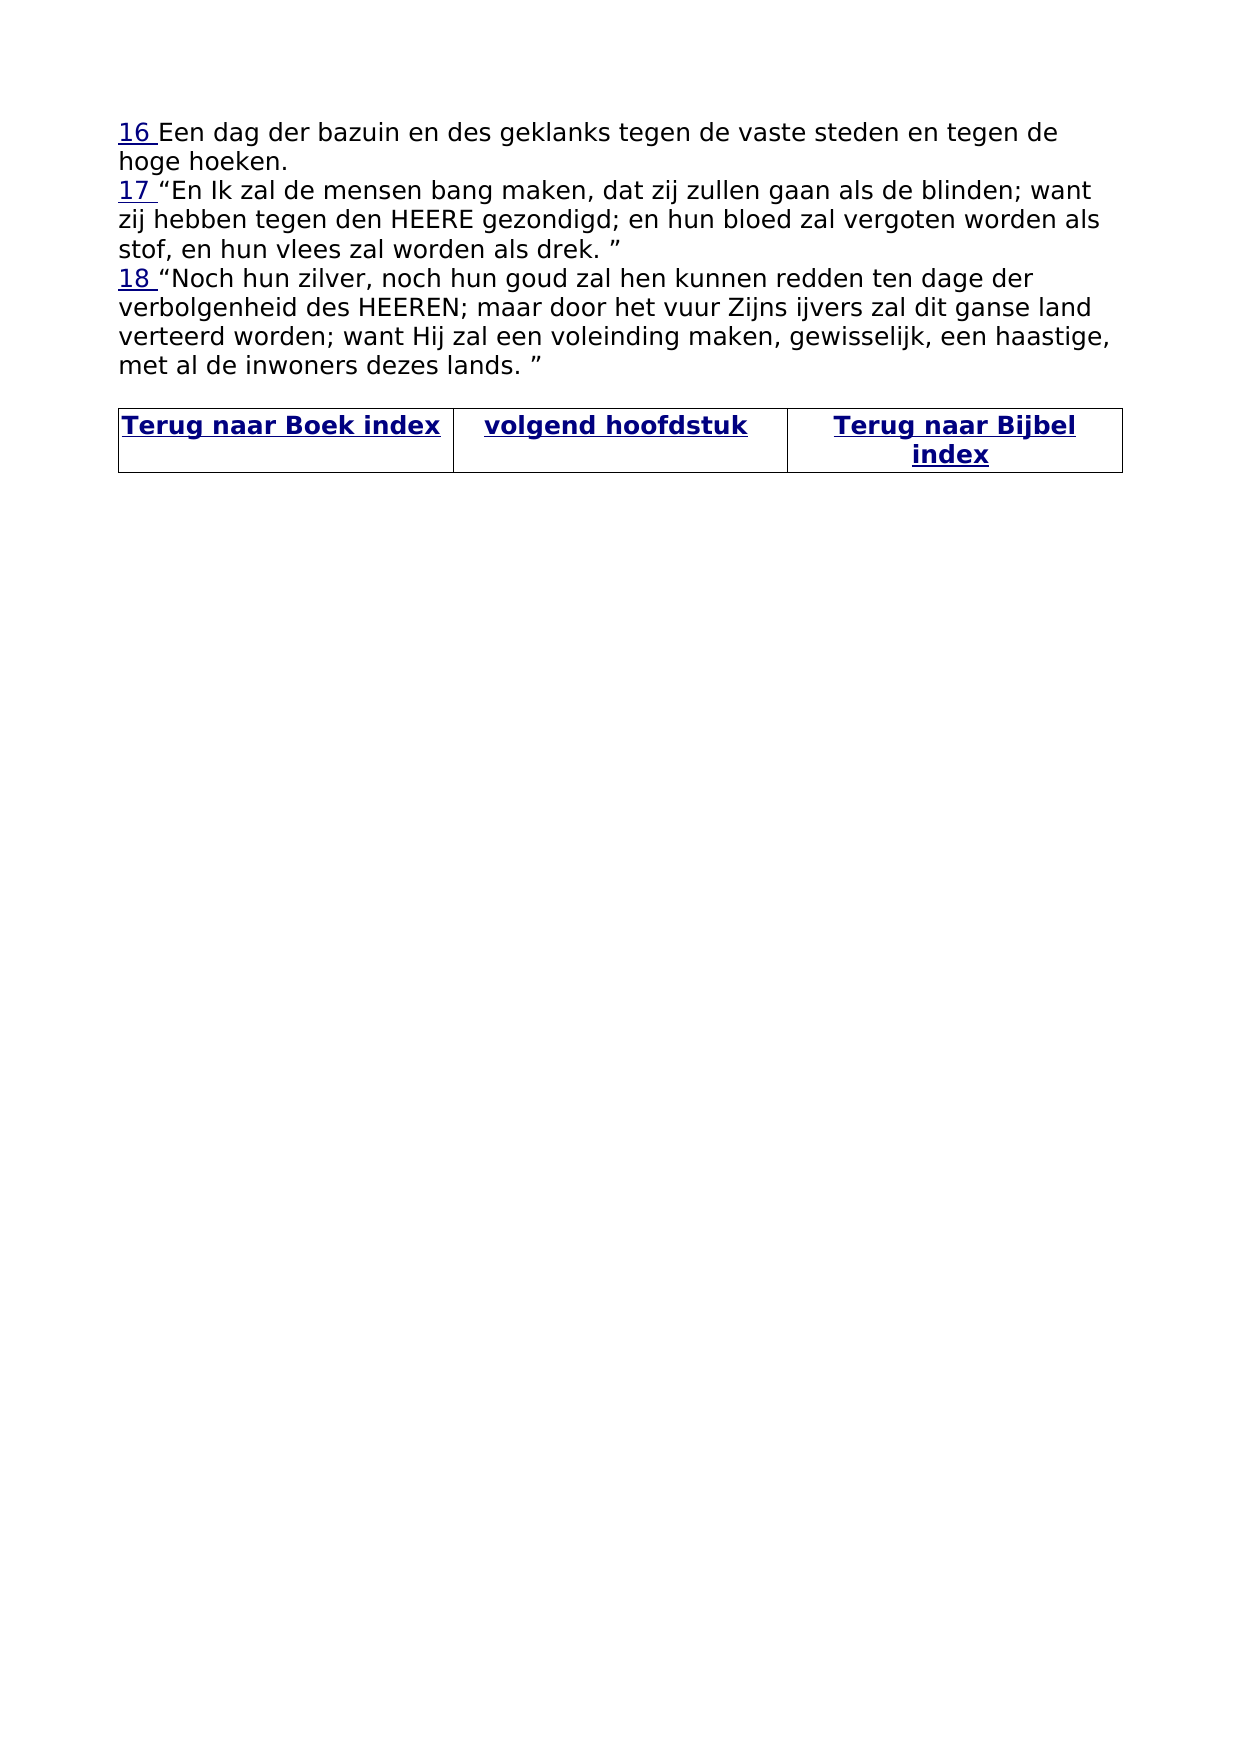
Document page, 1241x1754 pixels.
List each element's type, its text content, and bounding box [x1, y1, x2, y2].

table_header Terug naar Bijbel index [788, 409, 1122, 472]
text 16 Een dag der bazuin en des geklanks tegen de vaste steden en tegen de hoge hoeken. 17 “En Ik zal de mensen bang maken, dat zij zullen gaan als de blinden; want zij hebben tegen den HEERE gezondigd; en hun bloed zal vergoten worden als stof, en hun vlees zal worden als drek. ” 18 “Noch hun zilver, noch hun goud zal hen kunnen redden ten dage der verbolgenheid des HEEREN; maar door het vuur Zijns ijvers zal dit ganse land verteerd worden; want Hij zal een voleinding maken, gewisselijk, een haastige, met al de inwoners dezes lands. ” [118, 118, 1122, 381]
table_header volgend hoofdstuk [454, 409, 787, 472]
table_header Terug naar Boek index [119, 409, 453, 472]
